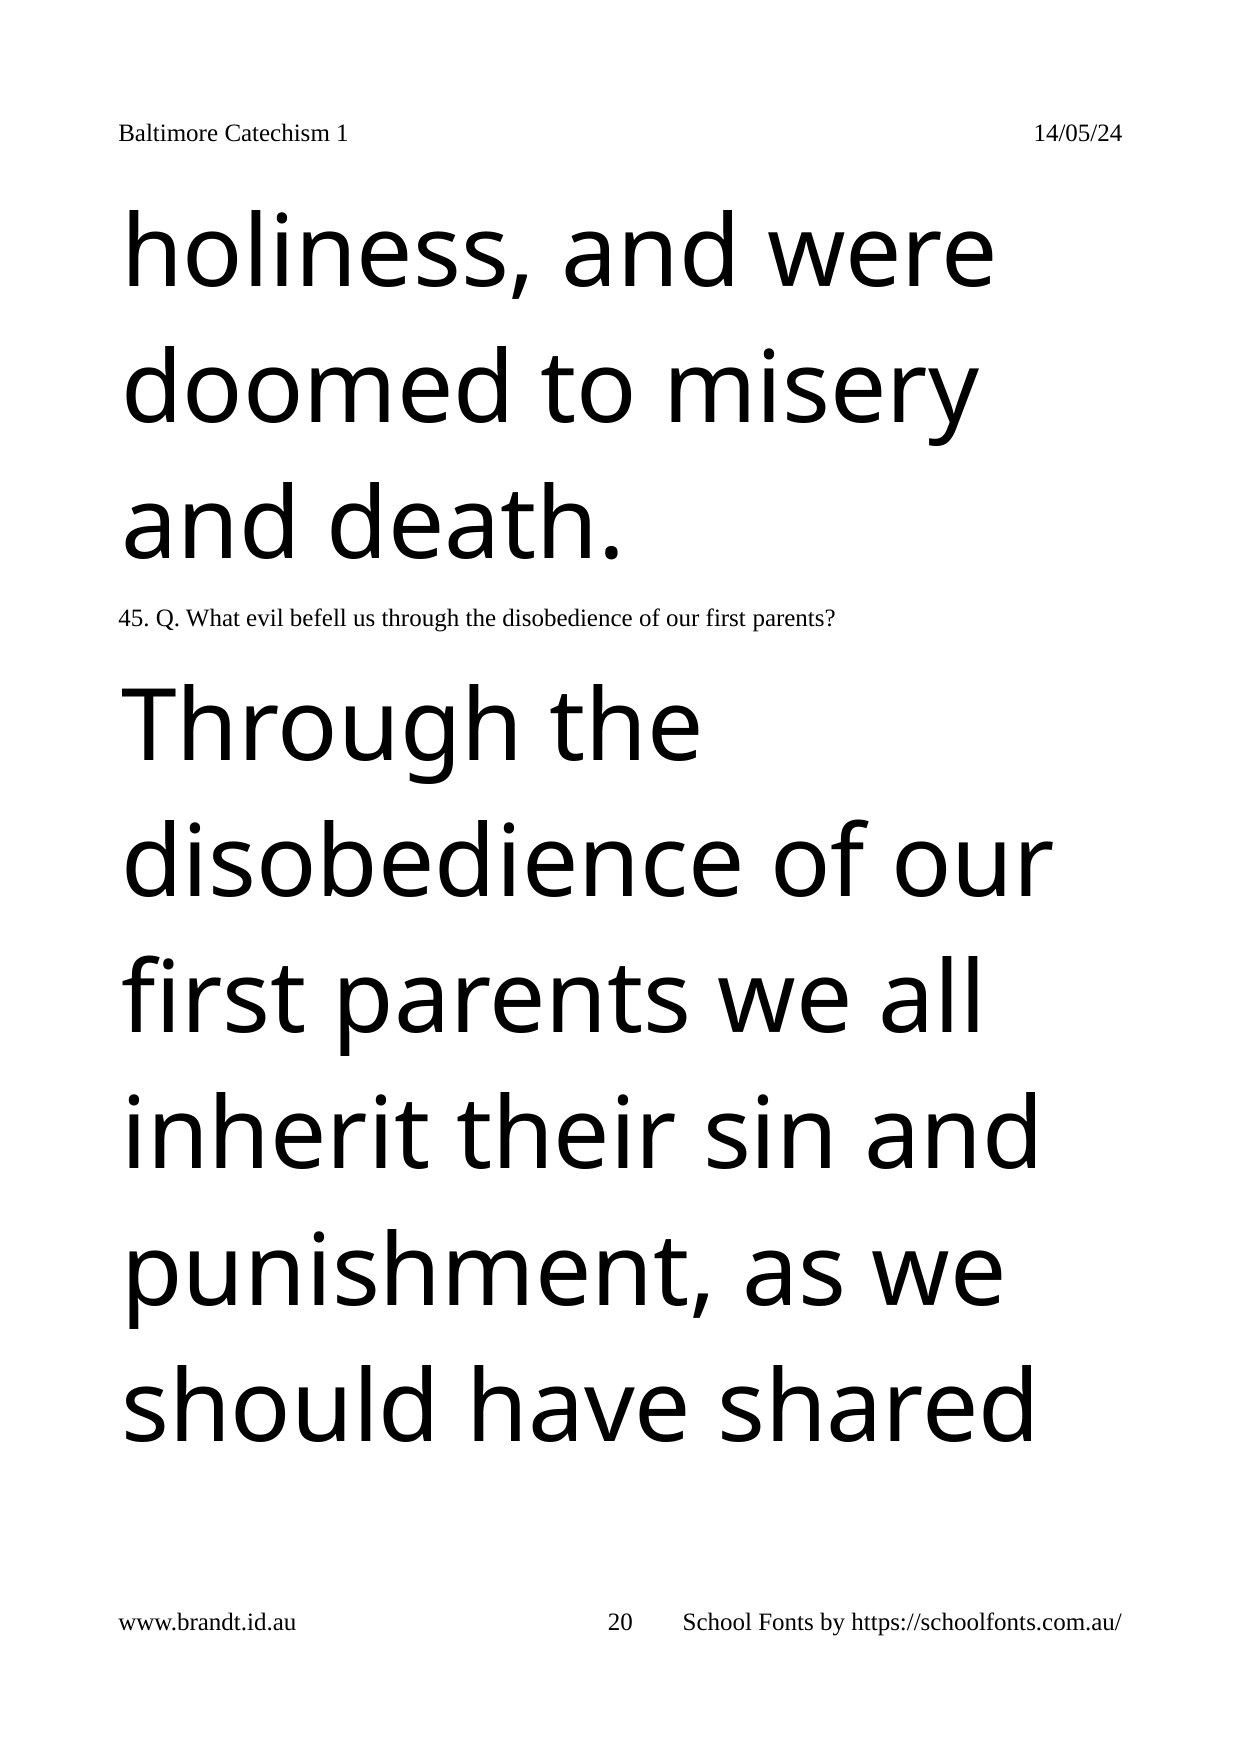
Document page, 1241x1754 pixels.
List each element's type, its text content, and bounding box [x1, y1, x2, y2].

text Through the disobedience of our first parents we all inherit their sin and punishment, as we should have shared [118, 650, 1122, 1474]
text 45. Q. What evil befell us through the disobedience of our first parents? [118, 603, 1122, 631]
text holiness, and were doomed to misery and death. [118, 176, 1122, 591]
